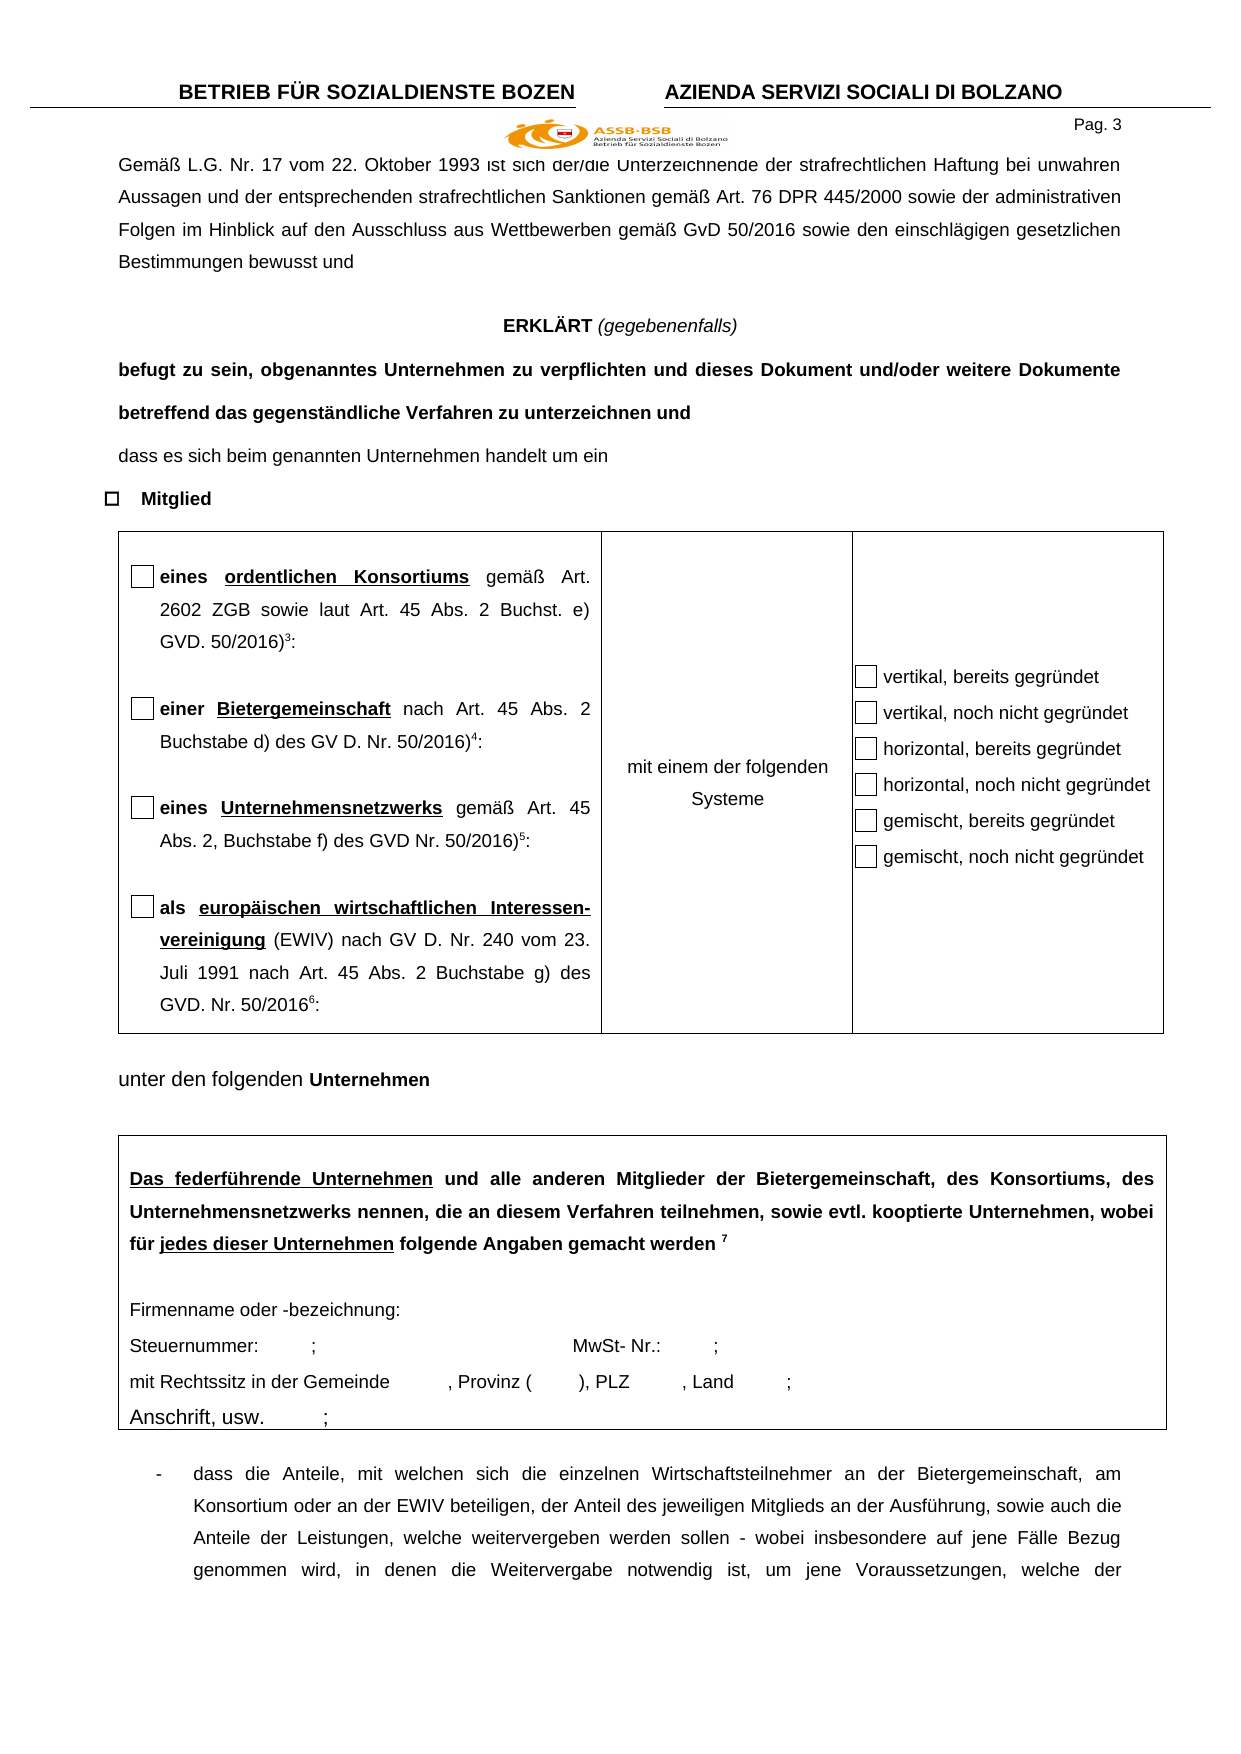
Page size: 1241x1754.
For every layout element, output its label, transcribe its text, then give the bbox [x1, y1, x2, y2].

text befugt zu sein, obgenanntes Unternehmen zu verpflichten und dieses Dokument und/oder weitere Dokumente betreffend das gegenständliche Verfahren zu unterzeichnen und [118, 358, 1122, 423]
table_header Das federführende Unternehmen und alle anderen Mitglieder der Bietergemeinschaft, des Konsortiums, des Unternehmensnetzwerks nennen, die an diesem Verfahren teilnehmen, sowie evtl. kooptierte Unternehmen, wobei für jedes dieser Unternehmen folgende Angaben gemacht werden Firmenname oder -bezeichnung: Steuernummer: ; MwSt- Nr.: ; mit Rechtssitz in der Gemeinde , Provinz ( ), PLZ , Land ; Anschrift, usw. ; [119, 1136, 1166, 1429]
text ERKLÄRT (gegebenenfalls) [118, 315, 1122, 337]
table_header eines ordentlichen Konsortiums gemäß Art. 2602 ZGB sowie laut Art. 45 Abs. 2 Buchst. e) GVD. 50/2016): einer Bietergemeinschaft nach Art. 45 Abs. 2 Buchstabe d) des GV D. Nr. 50/2016): eines Unternehmensnetzwerks gemäß Art. 45 Abs. 2, Buchstabe f) des GVD Nr. 50/2016): als europäischen wirtschaftlichen Interessen-vereinigung (EWIV) nach GV D. Nr. 240 vom 23. Juli 1991 nach Art. 45 Abs. 2 Buchstabe g) des GVD. Nr. 50/2016: [119, 532, 601, 1033]
text Gemäß L.G. Nr. 17 vom 22. Oktober 1993 ist sich der/die Unterzeichnende der strafrechtlichen Haftung bei unwahren Aussagen und der entsprechenden strafrechtlichen Sanktionen gemäß Art. 76 DPR 445/2000 sowie der administrativen Folgen im Hinblick auf den Ausschluss aus Wettbewerben gemäß GvD 50/2016 sowie den einschlägigen gesetzlichen Bestimmungen bewusst und [118, 154, 1122, 272]
table_header mit einem der folgenden Systeme [602, 532, 852, 1033]
list dass die Anteile, mit welchen sich die einzelnen Wirtschaftsteilnehmer an der Bietergemeinschaft, am Konsortium oder an der EWIV beteiligen, der Anteil des jeweiligen Mitglieds an der Ausführung, sowie auch die Anteile der Leistungen, welche weitervergeben werden sollen - wobei insbesondere auf jene Fälle Bezug genommen wird, in denen die Weitervergabe notwendig ist, um jene Voraussetzungen, welche der [156, 1462, 1122, 1581]
text dass es sich beim genannten Unternehmen handelt um ein [118, 444, 1122, 466]
list Mitglied [103, 488, 1122, 509]
table_header vertikal, bereits gegründet vertikal, noch nicht gegründet horizontal, bereits gegründet horizontal, noch nicht gegründet gemischt, bereits gegründet gemischt, noch nicht gegründet [853, 532, 1163, 1033]
text unter den folgenden Unternehmen [118, 1067, 1122, 1091]
